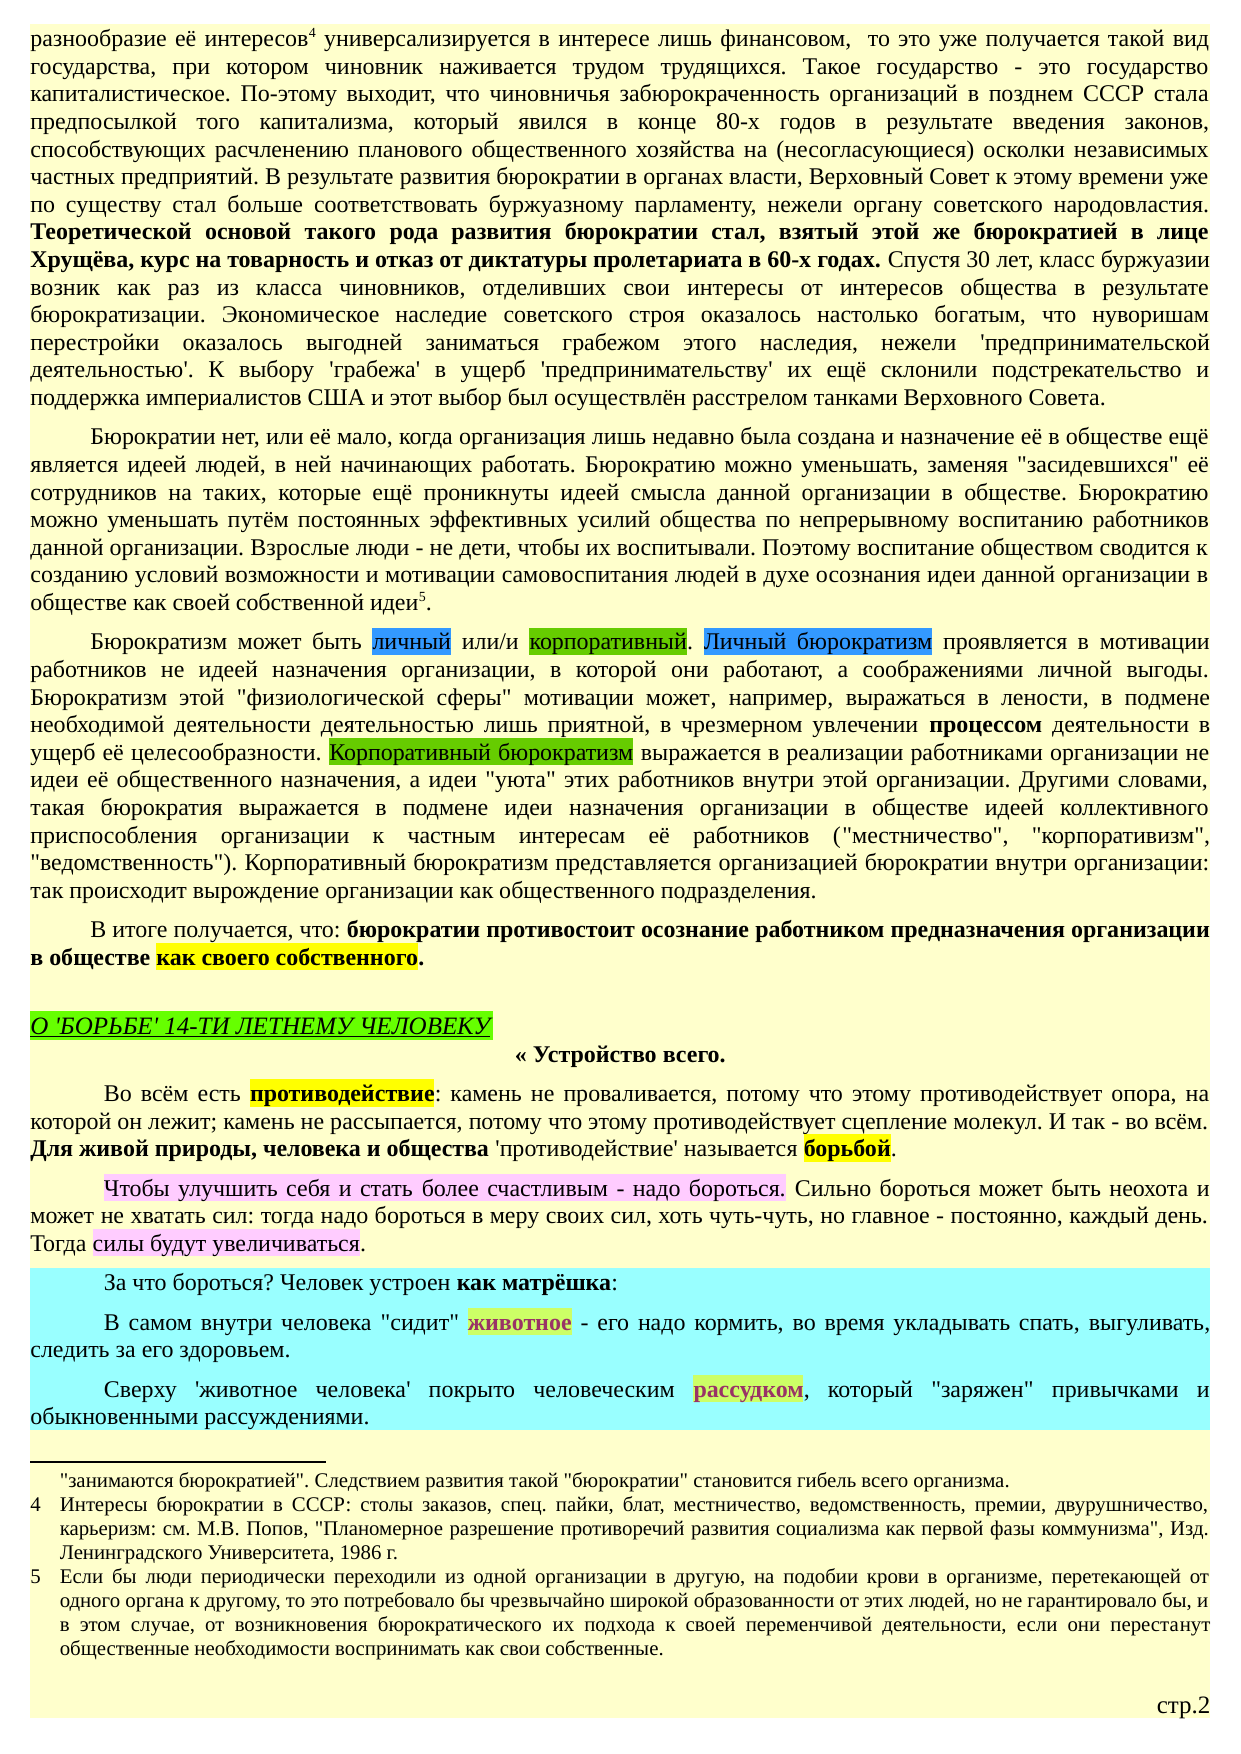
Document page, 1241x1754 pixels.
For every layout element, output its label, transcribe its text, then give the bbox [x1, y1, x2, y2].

text Бюрократизм может быть личный или/и корпоративный. Личный бюрократизм проявляется в мотивации работников не идеей назначения организации, в которой они работают, а соображениями личной выгоды. Бюрократизм этой "физиологической сферы" мотивации может, например, выражаться в лености, в подмене необходимой деятельности деятельностью лишь приятной, в чрезмерном увлечении процессом деятельности в ущерб её целесообразности. Корпоративный бюрократизм выражается в реализации работниками организации не идеи её общественного назначения, а идеи "уюта" этих работников внутри этой организации. Другими словами, такая бюрократия выражается в подмене идеи назначения организации в обществе идеей коллективного приспособления организации к частным интересам её работников ("местничество", "корпоративизм", "ведомственность"). Корпоративный бюрократизм представляется организацией бюрократии внутри организации: так происходит вырождение организации как общественного подразделения. [30, 627, 1210, 903]
text Чтобы улучшить себя и стать более счастливым - надо бороться. Сильно бороться может быть неохота и может не хватать сил: тогда надо бороться в меру своих сил, хоть чуть-чуть, но главное - постоянно, каждый день. Тогда силы будут увеличиваться. [30, 1174, 1210, 1256]
text Во всём есть противодействие: камень не проваливается, потому что этому противодействует опора, на которой он лежит; камень не рассыпается, потому что этому противодействует сцепление молекул. И так - во всём. Для живой природы, человека и общества 'противодействие' называется борьбой. [30, 1079, 1210, 1162]
text О 'БОРЬБЕ' 14-ТИ ЛЕТНЕМУ ЧЕЛОВЕКУ [30, 1011, 1210, 1040]
text Интересы бюрократии в СССР: столы заказов, спец. пайки, блат, местничество, ведомственность, премии, двурушничество, карьеризм: см. М.В. Попов, "Планомерное разрешение противоречий развития социализма как первой фазы коммунизма", Изд. Ленинградского Университета, 1986 г. [30, 1492, 1210, 1564]
text Бюрократии нет, или её мало, когда организация лишь недавно была создана и назначение её в обществе ещё является идеей людей, в ней начинающих работать. Бюрократию можно уменьшать, заменяя "засидевшихся" её сотрудников на таких, которые ещё проникнуты идеей смысла данной организации в обществе. Бюрократию можно уменьшать путём постоянных эффективных усилий общества по непрерывному воспитанию работников данной организации. Взрослые люди - не дети, чтобы их воспитывали. Поэтому воспитание обществом сводится к созданию условий возможности и мотивации самовоспитания людей в духе осознания идеи данной организации в обществе как своей собственной идеи. [30, 422, 1210, 616]
text « Устройство всего. [30, 1040, 1210, 1067]
text разнообразие её интересов универсализируется в интересе лишь финансовом, то это уже получается такой вид государства, при котором чиновник наживается трудом трудящихся. Такое государство - это государство капиталистическое. По-этому выходит, что чиновничья забюрокраченность организаций в позднем СССР стала предпосылкой того капитализма, который явился в конце 80-х годов в результате введения законов, способствующих расчленению планового общественного хозяйства на (несогласующиеся) осколки независимых частных предприятий. В результате развития бюрократии в органах власти, Верховный Совет к этому времени уже по существу стал больше соответствовать буржуазному парламенту, нежели органу советского народовластия. Теоретической основой такого рода развития бюрократии стал, взятый этой же бюрократией в лице Хрущёва, курс на товарность и отказ от диктатуры пролетариата в 60-х годах. Спустя 30 лет, класс буржуазии возник как раз из класса чиновников, отделивших свои интересы от интересов общества в результате бюрократизации. Экономическое наследие советского строя оказалось настолько богатым, что нуворишам перестройки оказалось выгодней заниматься грабежом этого наследия, нежели 'предпринимательской деятельностью'. К выбору 'грабежа' в ущерб 'предпринимательству' их ещё склонили подстрекательство и поддержка империалистов США и этот выбор был осуществлён расстрелом танками Верховного Совета. [30, 24, 1210, 411]
text В итоге получается, что: бюрократии противостоит осознание работником предназначения организации в обществе как своего собственного. [30, 915, 1210, 970]
text Сверху 'животное человека' покрыто человеческим рассудком, который "заряжен" привычками и обыкновенными рассуждениями. [30, 1374, 1210, 1430]
text Если бы люди периодически переходили из одной организации в другую, на подобии крови в организме, перетекающей от одного органа к другому, то это потребовало бы чрезвычайно широкой образованности от этих людей, но не гарантировало бы, и в этом случае, от возникновения бюрократического их подхода к своей переменчивой деятельности, если они перестанут общественные необходимости воспринимать как свои собственные. [30, 1564, 1210, 1660]
text "занимаются бюрократией". Следствием развития такой "бюрократии" становится гибель всего организма. [30, 1468, 1210, 1492]
text За что бороться? Человек устроен как матрёшка: [30, 1268, 1210, 1296]
text В самом внутри человека "сидит" животное - его надо кормить, во время укладывать спать, выгуливать, следить за его здоровьем. [30, 1308, 1210, 1363]
